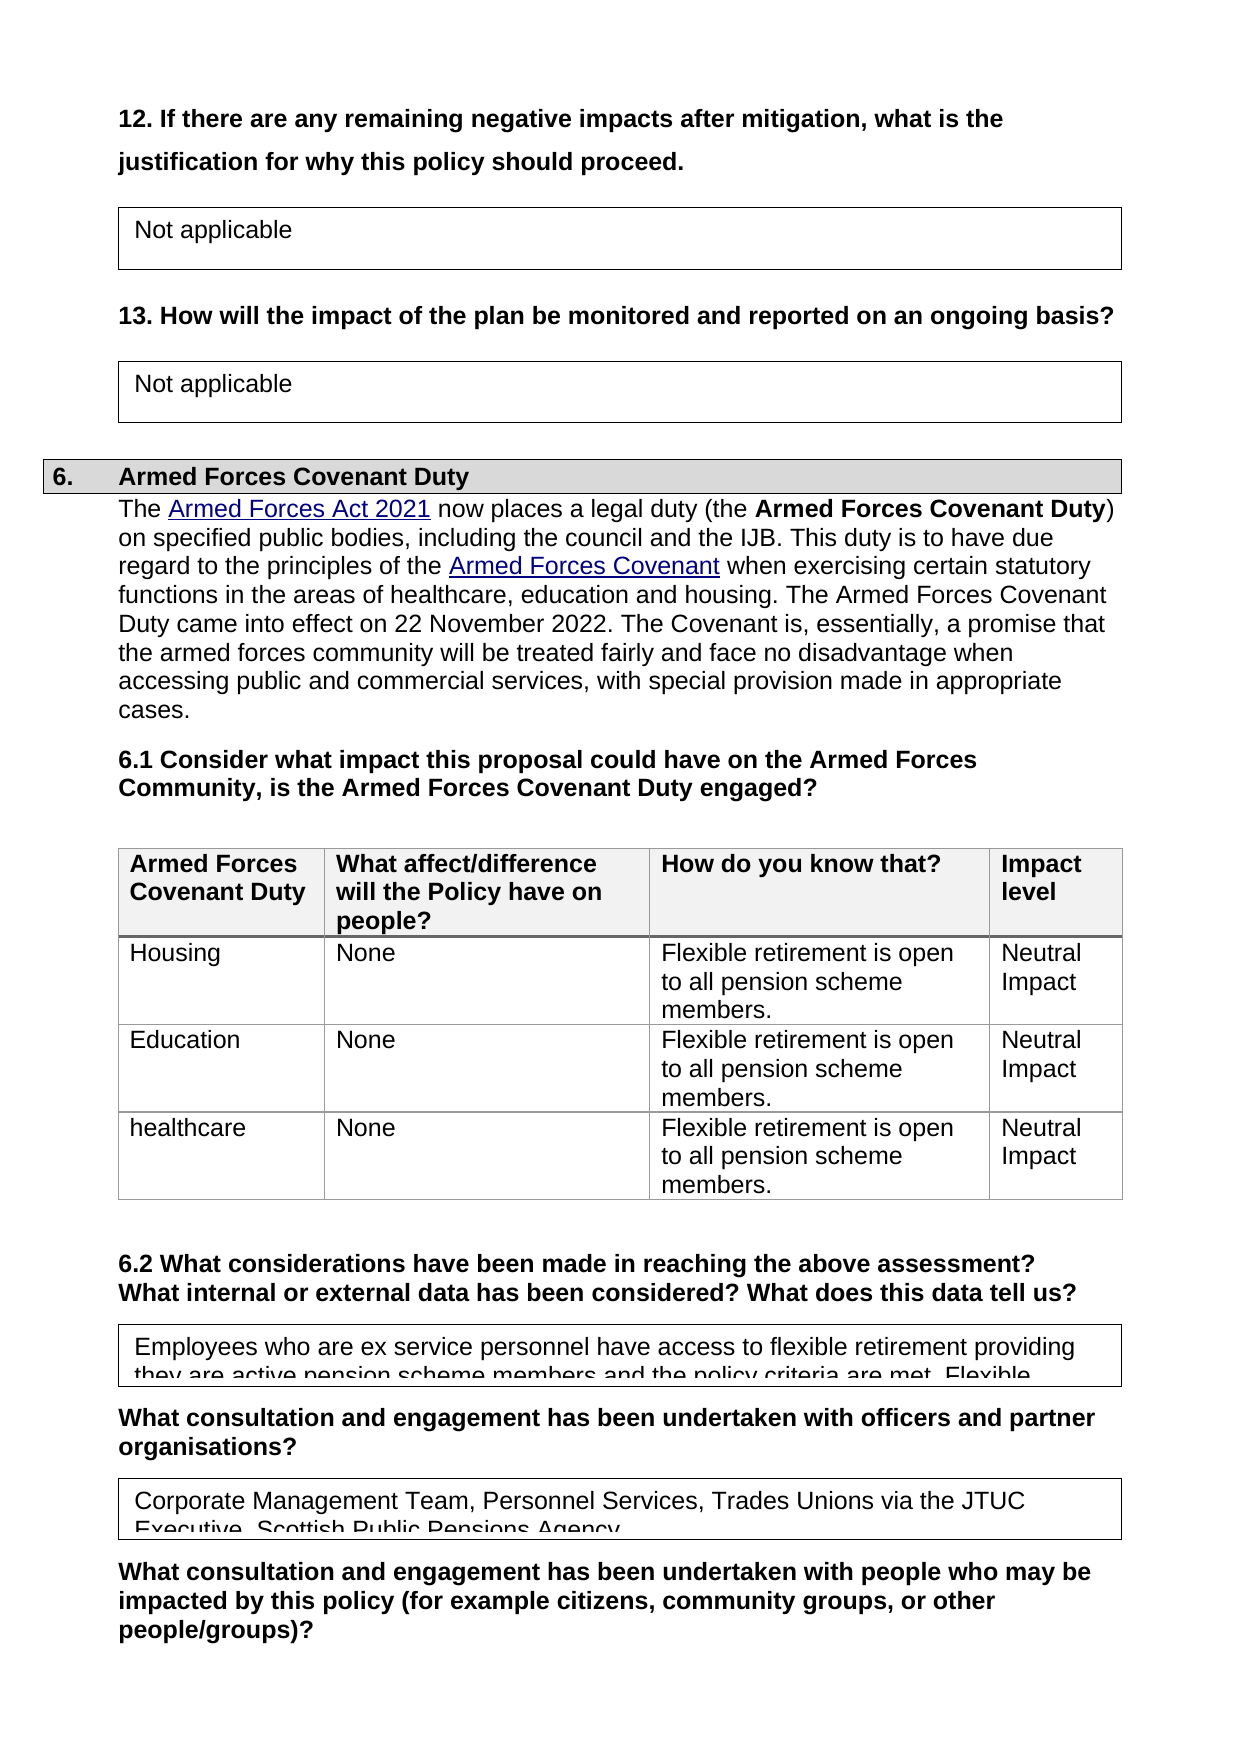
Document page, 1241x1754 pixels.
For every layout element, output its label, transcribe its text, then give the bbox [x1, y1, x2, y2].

table_cell Flexible retirement is open to all pension scheme members. [650, 1113, 989, 1199]
text Not applicable [134, 369, 1106, 398]
text Corporate Management Team, Personnel Services, Trades Unions via the JTUC Executive, Scottish Public Pensions Agency [134, 1486, 1106, 1532]
table_cell healthcare [119, 1113, 324, 1199]
table_header What affect/difference will the Policy have on people? [325, 849, 649, 935]
table_cell Education [119, 1025, 324, 1111]
text Employees who are ex service personnel have access to flexible retirement providing they are active pension scheme members and the policy criteria are met. Flexible retirement is open to all pension scheme members. [134, 1332, 1106, 1378]
text 12. If there are any remaining negative impacts after mitigation, what is the justification for why this policy should proceed. [118, 104, 1122, 176]
table_cell Neutral Impact [990, 1113, 1122, 1199]
table_cell Neutral Impact [990, 1025, 1122, 1111]
text The Armed Forces Act 2021 now places a legal duty (the Armed Forces Covenant Duty) on specified public bodies, including the council and the IJB. This duty is to have due regard to the principles of the Armed Forces Covenant when exercising certain statutory functions in the areas of healthcare, education and housing. The Armed Forces Covenant Duty came into effect on 22 November 2022. The Covenant is, essentially, a promise that the armed forces community will be treated fairly and face no disadvantage when accessing public and commercial services, with special provision made in appropriate cases. [118, 494, 1122, 724]
table_header Impact level [990, 849, 1122, 935]
subtitle 6.2 What considerations have been made in reaching the above assessment? [118, 1249, 1122, 1278]
text Not applicable [134, 215, 1106, 244]
subtitle 6.1 Consider what impact this proposal could have on the Armed Forces Community, is the Armed Forces Covenant Duty engaged? [118, 744, 1122, 802]
table_header Armed Forces Covenant Duty [119, 849, 324, 935]
text 13. How will the impact of the plan be monitored and reported on an ongoing basis? [118, 301, 1122, 329]
table_cell None [325, 1113, 649, 1199]
table_cell Neutral Impact [990, 938, 1122, 1024]
table_cell None [325, 1025, 649, 1111]
table_cell Flexible retirement is open to all pension scheme members. [650, 938, 989, 1024]
table_cell None [325, 938, 649, 1024]
table_cell Housing [119, 938, 324, 1024]
text What internal or external data has been considered? What does this data tell us? [118, 1278, 1122, 1307]
text What consultation and engagement has been undertaken with people who may be impacted by this policy (for example citizens, community groups, or other people/groups)? [118, 1557, 1122, 1643]
table_header How do you know that? [650, 849, 989, 935]
table_cell Flexible retirement is open to all pension scheme members. [650, 1025, 989, 1111]
subtitle Armed Forces Covenant Duty [44, 460, 1121, 493]
text What consultation and engagement has been undertaken with officers and partner organisations? [118, 1403, 1122, 1461]
